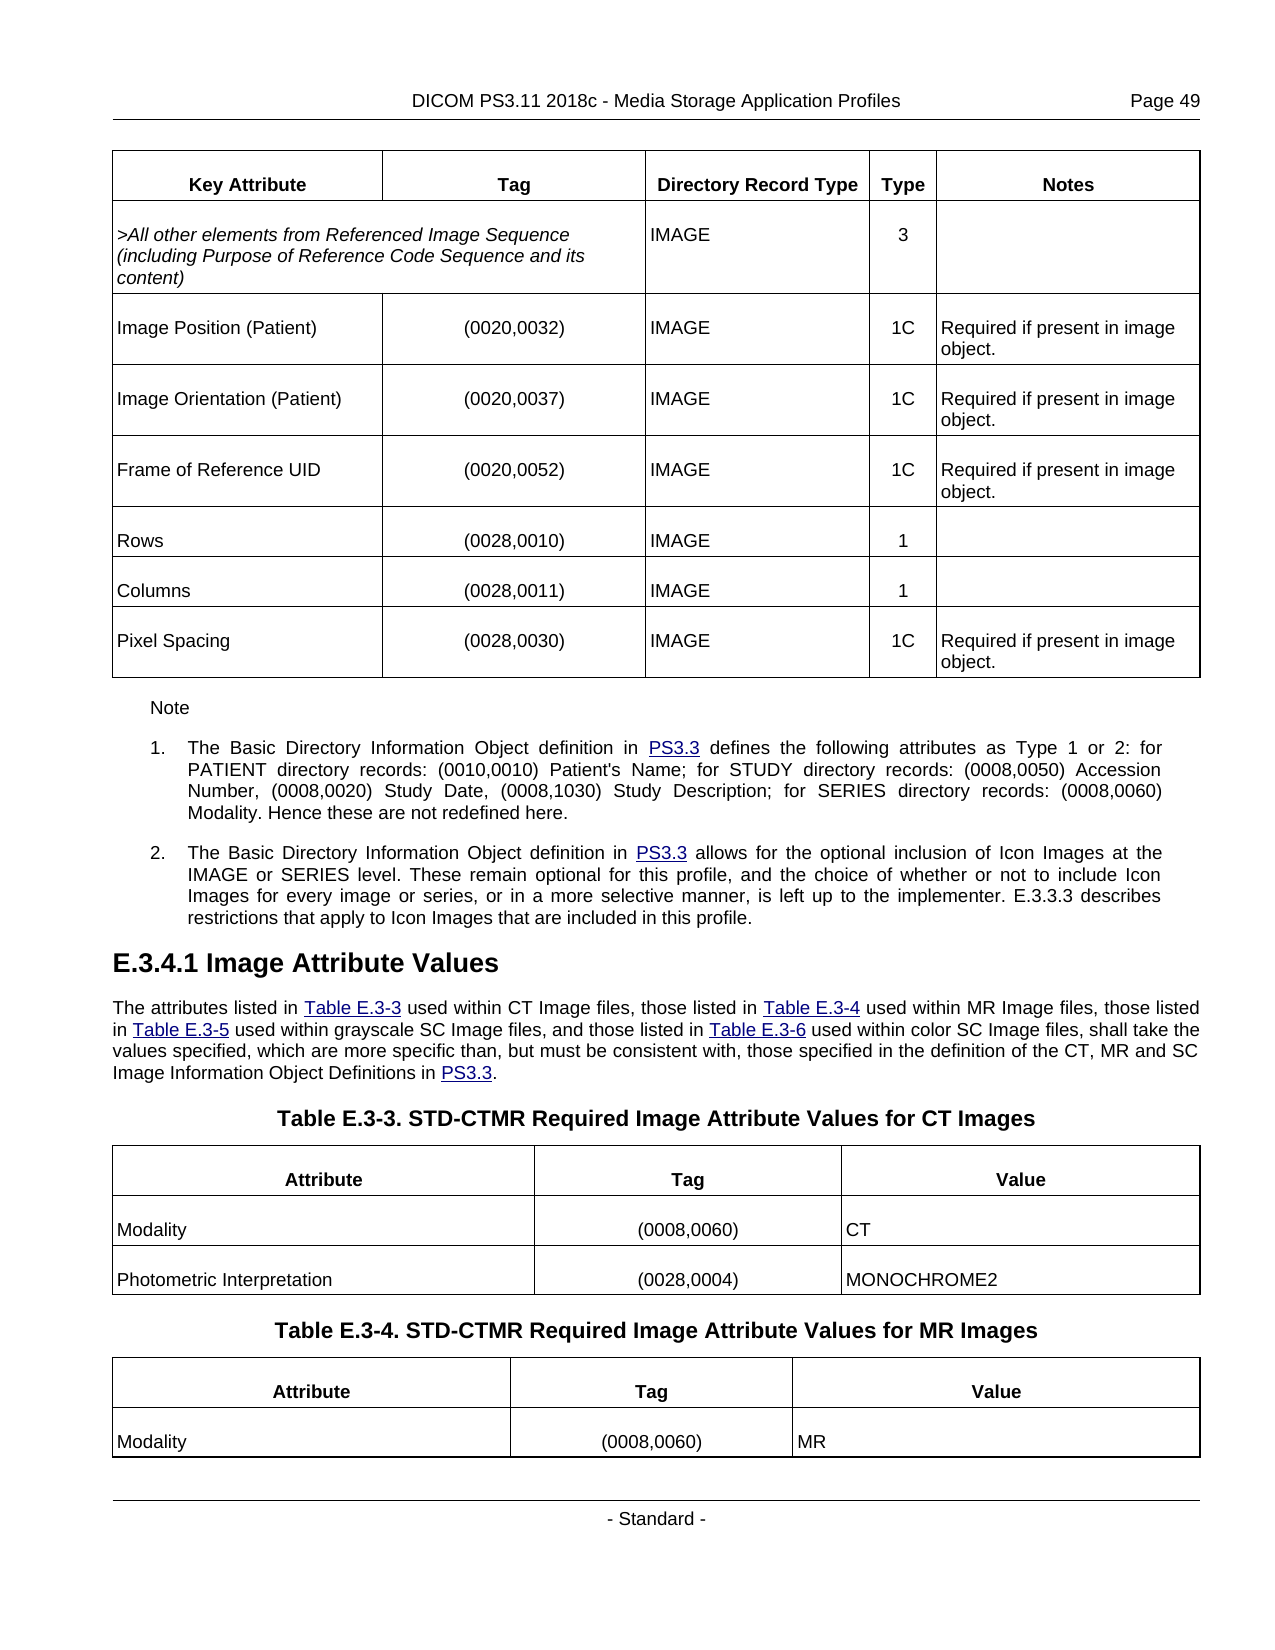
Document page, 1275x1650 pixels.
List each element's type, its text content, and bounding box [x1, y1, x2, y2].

table_header Key Attribute [113, 151, 382, 200]
text E.3.4.1 Image Attribute Values [112, 947, 1200, 978]
table_cell (0028,0030) [383, 607, 645, 677]
text Table E.3-3. STD-CTMR Required Image Attribute Values for CT Images [112, 1106, 1200, 1132]
table_cell 3 [870, 201, 936, 292]
table_cell Image Orientation (Patient) [113, 365, 382, 435]
table_cell 1 [870, 507, 936, 556]
table_cell [937, 201, 1199, 292]
table_cell Modality [113, 1408, 510, 1456]
table_cell Required if present in image object. [937, 294, 1199, 364]
table_cell [937, 507, 1199, 556]
table_cell IMAGE [646, 436, 869, 506]
list The Basic Directory Information Object definition in PS3.3 defines the following attributes as Type 1 or 2: for PATIENT directory records: (0010,0010) Patient's Name; for STUDY directory records: (0008,0050) Accession Number, (0008,0020) Study Date, (0008,1030) Study Description; for SERIES directory records: (0008,0060) Modality. Hence these are not redefined here. [150, 737, 1162, 823]
table_cell 1C [870, 607, 936, 677]
table_cell Rows [113, 507, 382, 556]
table_cell IMAGE [646, 201, 869, 292]
table_cell (0020,0037) [383, 365, 645, 435]
table_cell (0028,0011) [383, 557, 645, 606]
table_cell MONOCHROME2 [842, 1246, 1199, 1294]
table_cell Columns [113, 557, 382, 606]
table_cell (0028,0010) [383, 507, 645, 556]
table_cell IMAGE [646, 365, 869, 435]
table_cell Photometric Interpretation [113, 1246, 534, 1294]
table_cell 1 [870, 557, 936, 606]
table_cell IMAGE [646, 507, 869, 556]
text Table E.3-4. STD-CTMR Required Image Attribute Values for MR Images [112, 1318, 1200, 1343]
table_header Tag [535, 1146, 841, 1195]
text The attributes listed in Table E.3-3 used within CT Image files, those listed in Table E.3-4 used within MR Image files, those listed in Table E.3-5 used within grayscale SC Image files, and those listed in Table E.3-6 used within color SC Image files, shall take the values specified, which are more specific than, but must be consistent with, those specified in the definition of the CT, MR and SC Image Information Object Definitions in PS3.3. [112, 997, 1200, 1083]
table_cell 1C [870, 294, 936, 364]
table_cell Required if present in image object. [937, 607, 1199, 677]
table_header Value [842, 1146, 1199, 1195]
table_cell Pixel Spacing [113, 607, 382, 677]
table_header Directory Record Type [646, 151, 869, 200]
table_header Tag [511, 1358, 792, 1407]
table_header Attribute [113, 1358, 510, 1407]
table_cell (0008,0060) [535, 1196, 841, 1244]
table_cell Required if present in image object. [937, 365, 1199, 435]
table_cell (0008,0060) [511, 1408, 792, 1456]
table_cell (0020,0052) [383, 436, 645, 506]
table_cell [937, 557, 1199, 606]
table_header Tag [383, 151, 645, 200]
table_cell (0028,0004) [535, 1246, 841, 1294]
table_cell (0020,0032) [383, 294, 645, 364]
table_cell Required if present in image object. [937, 436, 1199, 506]
list The Basic Directory Information Object definition in PS3.3 allows for the optional inclusion of Icon Images at the IMAGE or SERIES level. These remain optional for this profile, and the choice of whether or not to include Icon Images for every image or series, or in a more selective manner, is left up to the implementer. E.3.3.3 describes restrictions that apply to Icon Images that are included in this profile. [150, 842, 1162, 928]
table_cell IMAGE [646, 557, 869, 606]
table_header Notes [937, 151, 1199, 200]
table_cell IMAGE [646, 294, 869, 364]
table_cell MR [793, 1408, 1199, 1456]
table_header Value [793, 1358, 1199, 1407]
text Note [150, 697, 1162, 718]
table_cell Modality [113, 1196, 534, 1244]
table_cell CT [842, 1196, 1199, 1244]
table_cell 1C [870, 365, 936, 435]
table_cell >All other elements from Referenced Image Sequence (including Purpose of Reference Code Sequence and its content) [113, 201, 645, 292]
table_header Attribute [113, 1146, 534, 1195]
table_cell IMAGE [646, 607, 869, 677]
table_cell Frame of Reference UID [113, 436, 382, 506]
table_cell Image Position (Patient) [113, 294, 382, 364]
table_cell 1C [870, 436, 936, 506]
table_header Type [870, 151, 936, 200]
